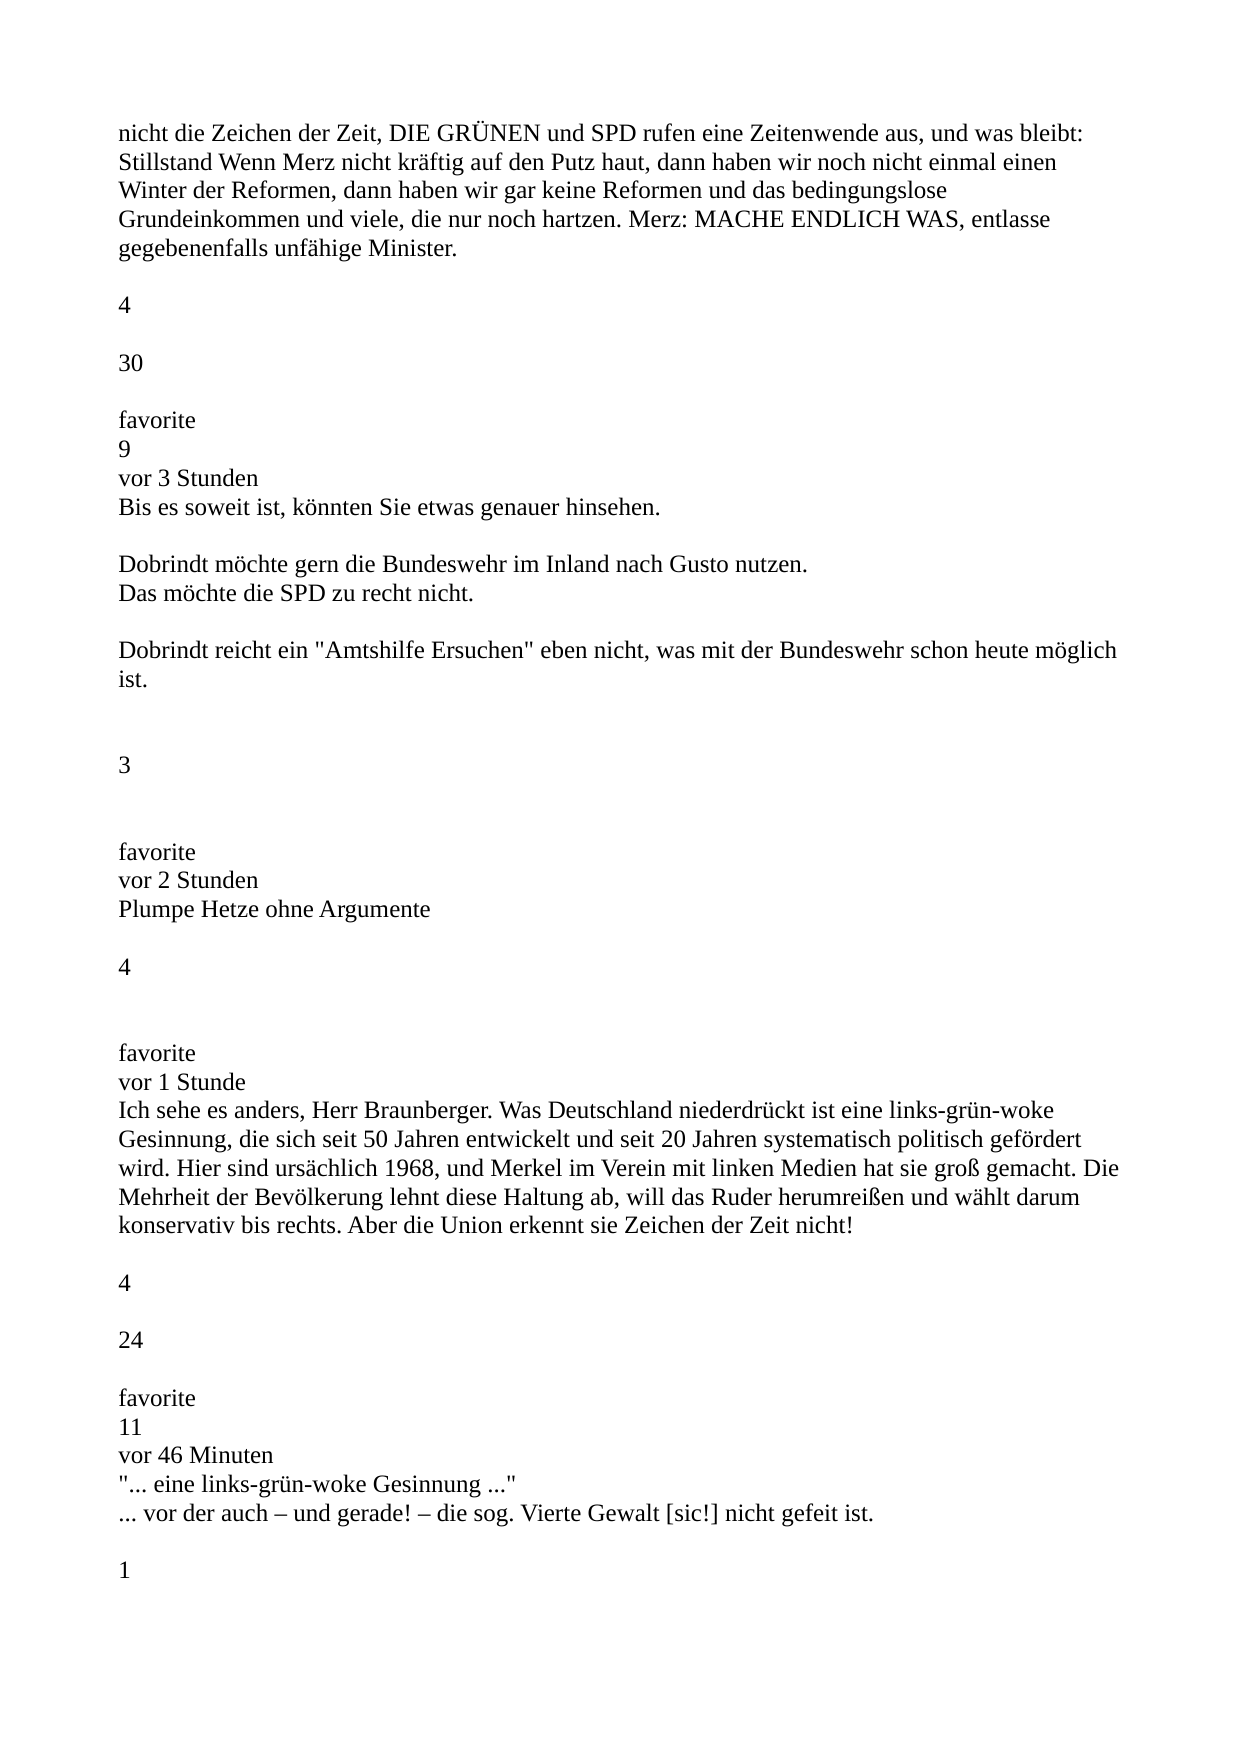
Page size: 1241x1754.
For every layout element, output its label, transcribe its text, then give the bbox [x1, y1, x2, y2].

text nicht die Zeichen der Zeit, DIE GRÜNEN und SPD rufen eine Zeitenwende aus, und was bleibt: Stillstand Wenn Merz nicht kräftig auf den Putz haut, dann haben wir noch nicht einmal einen Winter der Reformen, dann haben wir gar keine Reformen und das bedingungslose Grundeinkommen und viele, die nur noch hartzen. Merz: MACHE ENDLICH WAS, entlasse gegebenenfalls unfähige Minister. [118, 118, 1122, 262]
text 4 [118, 291, 1122, 319]
text 3 [118, 751, 1122, 779]
text Dobrindt reicht ein "Amtshilfe Ersuchen" eben nicht, was mit der Bundeswehr schon heute möglich ist. [118, 636, 1122, 693]
text favorite [118, 837, 1122, 866]
text favorite [118, 1038, 1122, 1067]
text ... vor der auch – und gerade! – die sog. Vierte Gewalt [sic!] nicht gefeit ist. [118, 1498, 1122, 1527]
text 4 [118, 952, 1122, 981]
text 11 [118, 1412, 1122, 1441]
text 9 [118, 434, 1122, 463]
text Bis es soweit ist, könnten Sie etwas genauer hinsehen. [118, 492, 1122, 521]
text "... eine links-grün-woke Gesinnung ..." [118, 1469, 1122, 1498]
text vor 3 Stunden [118, 463, 1122, 492]
text Das möchte die SPD zu recht nicht. [118, 578, 1122, 607]
text 4 [118, 1268, 1122, 1297]
text Plumpe Hetze ohne Argumente [118, 894, 1122, 923]
text Ich sehe es anders, Herr Braunberger. Was Deutschland niederdrückt ist eine links-grün-woke Gesinnung, die sich seit 50 Jahren entwickelt und seit 20 Jahren systematisch politisch gefördert wird. Hier sind ursächlich 1968, und Merkel im Verein mit linken Medien hat sie groß gemacht. Die Mehrheit der Bevölkerung lehnt diese Haltung ab, will das Ruder herumreißen und wählt darum konservativ bis rechts. Aber die Union erkennt sie Zeichen der Zeit nicht! [118, 1096, 1122, 1239]
text vor 46 Minuten [118, 1441, 1122, 1469]
text favorite [118, 1383, 1122, 1412]
text 30 [118, 348, 1122, 377]
text vor 1 Stunde [118, 1067, 1122, 1096]
text favorite [118, 406, 1122, 434]
text Dobrindt möchte gern die Bundeswehr im Inland nach Gusto nutzen. [118, 549, 1122, 578]
text 24 [118, 1326, 1122, 1354]
text vor 2 Stunden [118, 866, 1122, 894]
text 1 [118, 1556, 1122, 1584]
